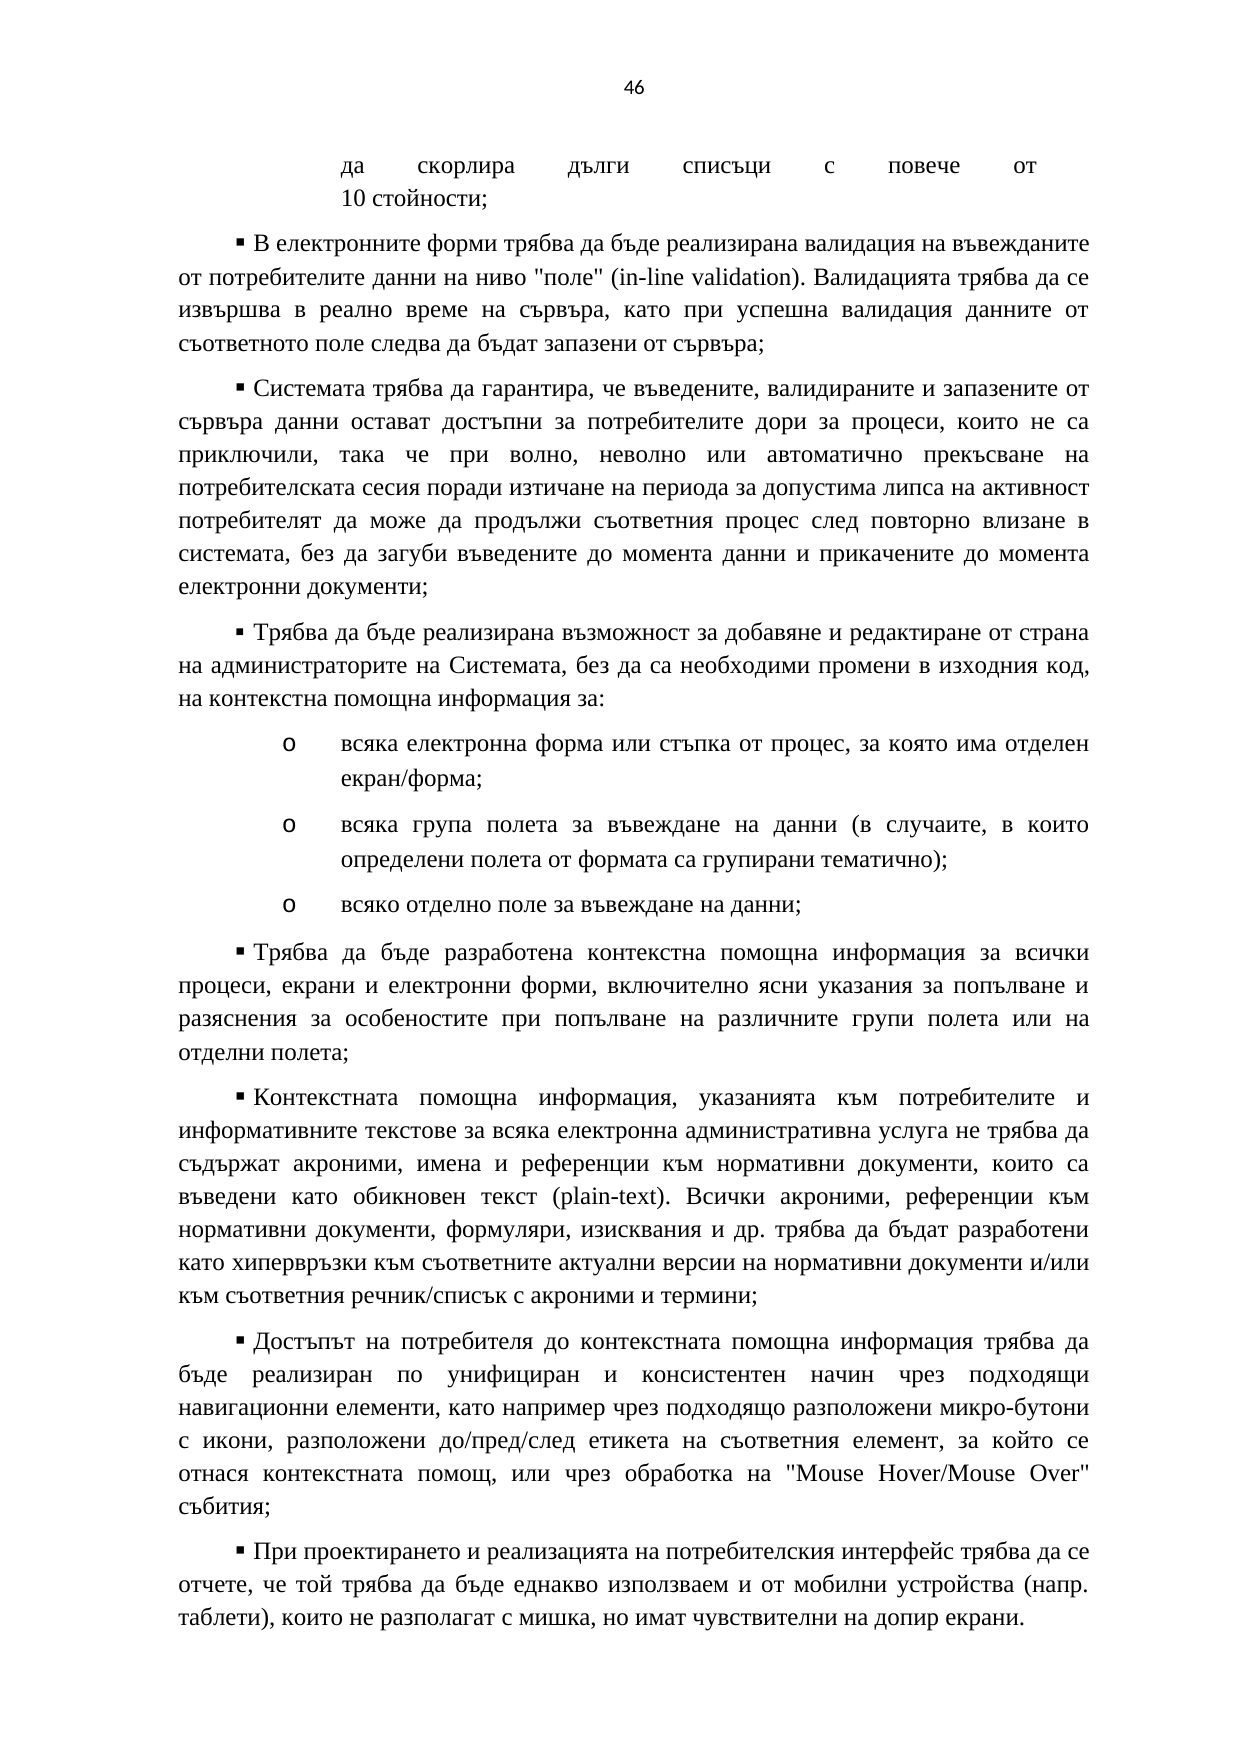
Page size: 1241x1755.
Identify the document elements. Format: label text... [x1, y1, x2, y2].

list всяка група полета за въвеждане на данни (в случаите, в които определени полета от формата са групирани тематично); [282, 809, 1090, 873]
list Трябва да бъде реализирана възможност за добавяне и редактиране от страна на администраторите на системата, без да са необходими промени в изходния код, на контекстна помощна информация за: [178, 617, 1090, 712]
list Трябва да бъде разработена контекстна помощна информация за всички процеси, екрани и електронни форми, включително ясни указания за попълване и разяснения за особеностите при попълване на различните групи полета или на отделни полета; [178, 937, 1090, 1065]
list Системата трябва да гарантира, че въведените, валидираните и запазените от сървъра данни остават достъпни за потребителите дори за процеси, които не са приключили, така че при волно, неволно или автоматично прекъсване на потребителската сесия поради изтичане на периода за допустима липса на активност потребителят да може да продължи съответния процес след повторно влизане в системата, без да загуби въведените до момента данни и прикачените до момента електронни документи; [178, 373, 1090, 600]
list всяко отделно поле за въвеждане на данни; [282, 889, 1090, 920]
list да скорлира дълги списъци с повече от 10 стойности; [282, 150, 1090, 212]
list В електронните форми трябва да бъде реализирана валидация на въвежданите от потребителите данни на ниво "поле" (in-line validation). Валидацията трябва да се извършва в реално време на сървъра, като при успешна валидация данните от съответното поле следва да бъдат запазени от сървъра; [178, 228, 1090, 356]
list При проектирането и реализацията на потребителския интерфейс трябва да се отчете, че той трябва да бъде еднакво използваем и от мобилни устройства (напр. таблети), които не разполагат с мишка, но имат чувствителни на допир екрани. [178, 1536, 1090, 1631]
list Контекстната помощна информация, указанията към потребителите и информативните текстове за всяка електронна административна услуга не трябва да съдържат акроними, имена и референции към нормативни документи, които са въведени като обикновен текст (plain-text). Всички акроними, референции към нормативни документи, формуляри, изисквания и др. трябва да бъдат разработени като хипервръзки към съответните актуални версии на нормативни документи и/или към съответния речник/списък с акроними и термини; [178, 1082, 1090, 1309]
list Достъпът на потребителя до контекстната помощна информация трябва да бъде реализиран по унифициран и консистентен начин чрез подходящи навигационни елементи, като например чрез подходящо разположени микро-бутони с икони, разположени до/пред/след етикета на съответния елемент, за който се отнася контекстната помощ, или чрез обработка на "Mouse Hover/Mouse Over" събития; [178, 1326, 1090, 1519]
list всяка електронна форма или стъпка от процес, за която има отделен екран/форма; [282, 728, 1090, 792]
